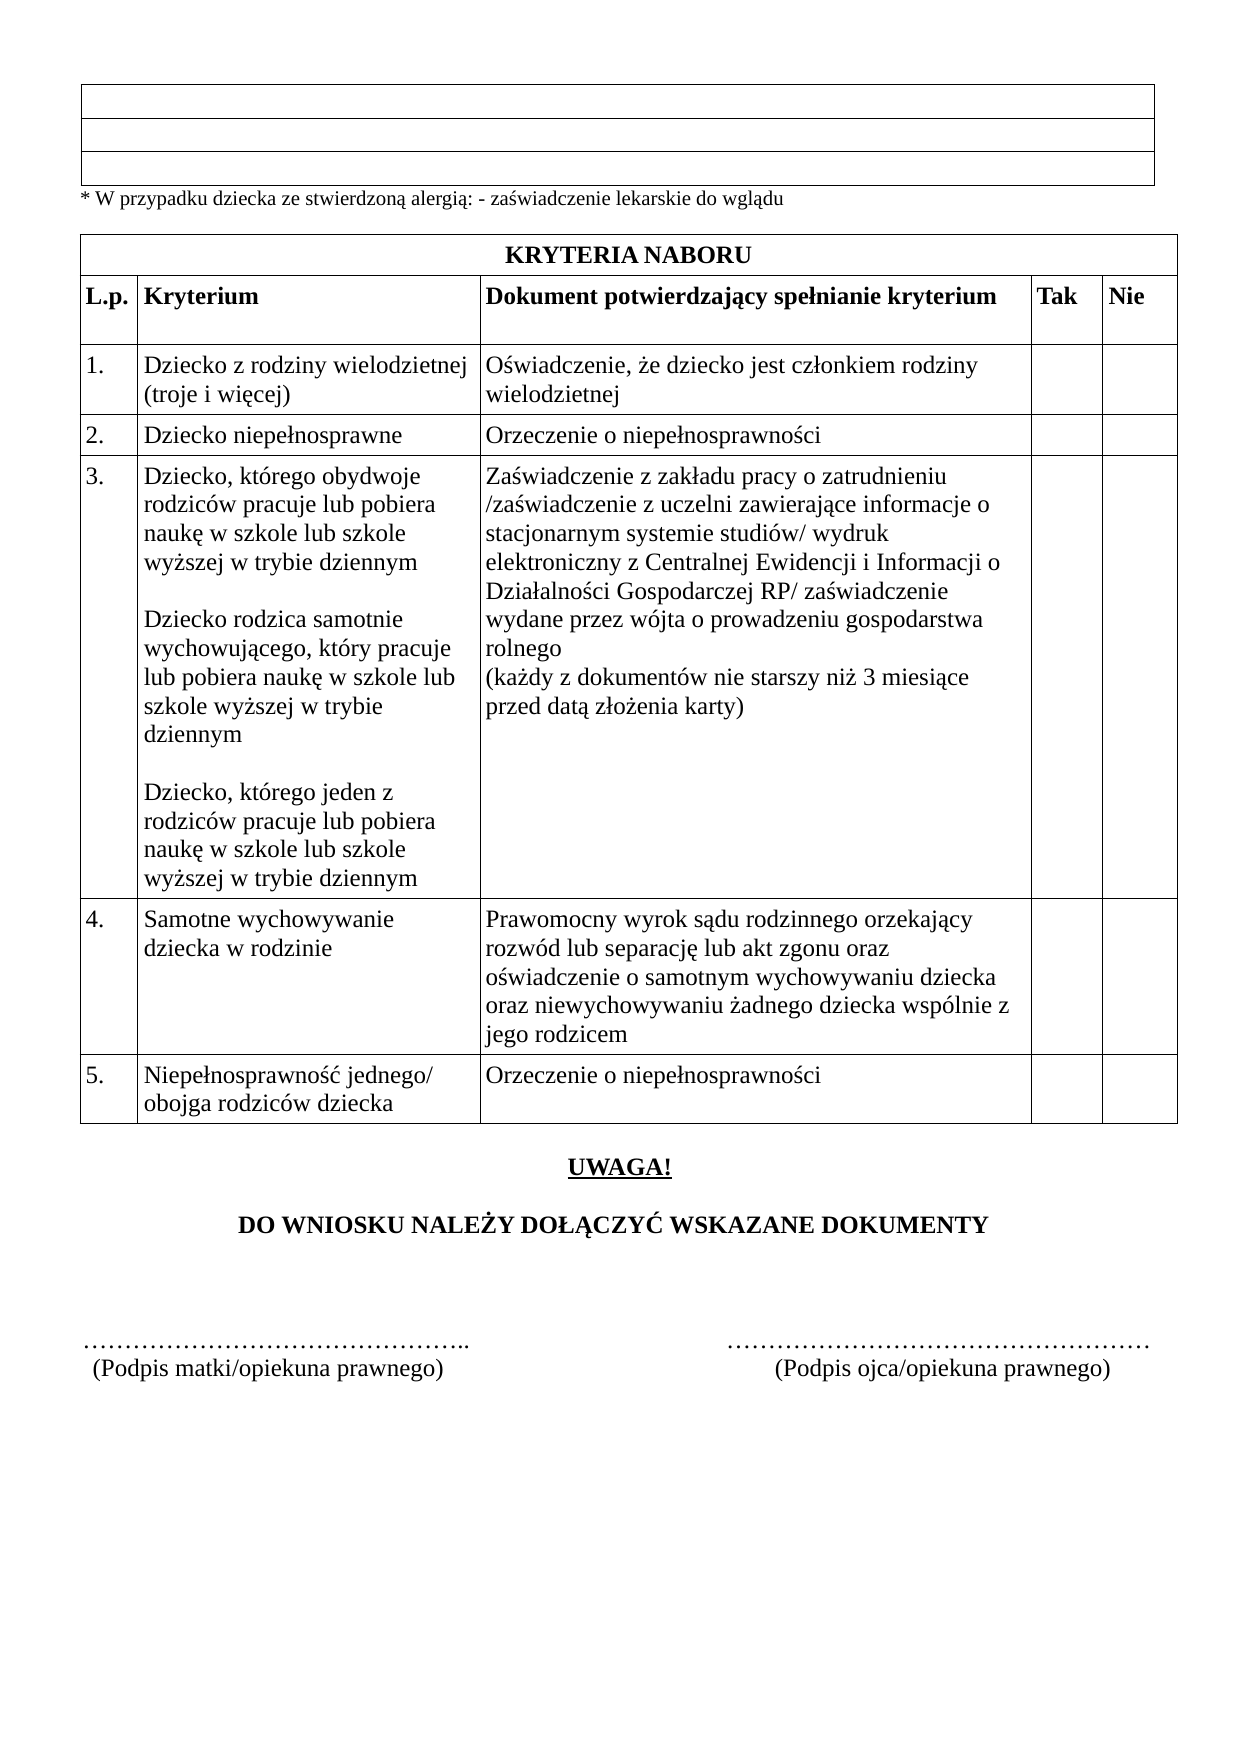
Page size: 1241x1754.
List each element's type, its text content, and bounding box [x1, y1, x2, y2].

table_header KRYTERIA NABORU [81, 235, 1177, 275]
table_cell [1103, 456, 1177, 898]
table_cell Oświadczenie, że dziecko jest członkiem rodziny wielodzietnej [481, 345, 1031, 414]
table_cell [82, 85, 1154, 118]
table_cell Nie [1103, 276, 1177, 344]
table_cell 3. [81, 456, 137, 898]
table_cell Dziecko z rodziny wielodzietnej (troje i więcej) [138, 345, 480, 414]
table_cell Dziecko niepełnosprawne [138, 415, 480, 454]
text UWAGA! [80, 1152, 1153, 1181]
table_cell 4. [81, 899, 137, 1053]
table_cell Niepełnosprawność jednego/ obojga rodziców dziecka [138, 1055, 480, 1123]
text DO WNIOSKU NALEŻY DOŁĄCZYĆ WSKAZANE DOKUMENTY [80, 1210, 1153, 1267]
table_cell [1032, 899, 1102, 1053]
list * W przypadku dziecka ze stwierdzoną alergią: - zaświadczenie lekarskie do wglądu [80, 186, 1153, 210]
table_cell 5. [81, 1055, 137, 1123]
table_cell 1. [81, 345, 137, 414]
table_cell Dokument potwierdzający spełnianie kryterium [481, 276, 1031, 344]
table_cell [1103, 345, 1177, 414]
table_cell [82, 119, 1154, 151]
table_cell [1103, 1055, 1177, 1123]
table_cell [1032, 345, 1102, 414]
table_cell L.p. [81, 276, 137, 344]
table_cell 2. [81, 415, 137, 454]
table_cell [1032, 456, 1102, 898]
table_cell Samotne wychowywanie dziecka w rodzinie [138, 899, 480, 1053]
table_cell Kryterium [138, 276, 480, 344]
table_cell Tak [1032, 276, 1102, 344]
table_cell Zaświadczenie z zakładu pracy o zatrudnieniu /zaświadczenie z uczelni zawierające informacje o stacjonarnym systemie studiów/ wydruk elektroniczny z Centralnej Ewidencji i Informacji o Działalności Gospodarczej RP/ zaświadczenie wydane przez wójta o prowadzeniu gospodarstwa rolnego (każdy z dokumentów nie starszy niż 3 miesiące przed datą złożenia karty) [481, 456, 1031, 898]
table_cell Prawomocny wyrok sądu rodzinnego orzekający rozwód lub separację lub akt zgonu oraz oświadczenie o samotnym wychowywaniu dziecka oraz niewychowywaniu żadnego dziecka wspólnie z jego rodzicem [481, 899, 1031, 1053]
text (Podpis matki/opiekuna prawnego) (Podpis ojca/opiekuna prawnego) [80, 1353, 1153, 1382]
table_cell Orzeczenie o niepełnosprawności [481, 415, 1031, 454]
table_cell [1032, 415, 1102, 454]
table_cell Orzeczenie o niepełnosprawności [481, 1055, 1031, 1123]
table_cell [1032, 1055, 1102, 1123]
table_cell [82, 152, 1154, 185]
text ……………………………………….. …………………………………………… [80, 1325, 1153, 1353]
table_cell [1103, 899, 1177, 1053]
table_cell Dziecko, którego obydwoje rodziców pracuje lub pobiera naukę w szkole lub szkole wyższej w trybie dziennym Dziecko rodzica samotnie wychowującego, który pracuje lub pobiera naukę w szkole lub szkole wyższej w trybie dziennym Dziecko, którego jeden z rodziców pracuje lub pobiera naukę w szkole lub szkole wyższej w trybie dziennym [138, 456, 480, 898]
table_cell [1103, 415, 1177, 454]
